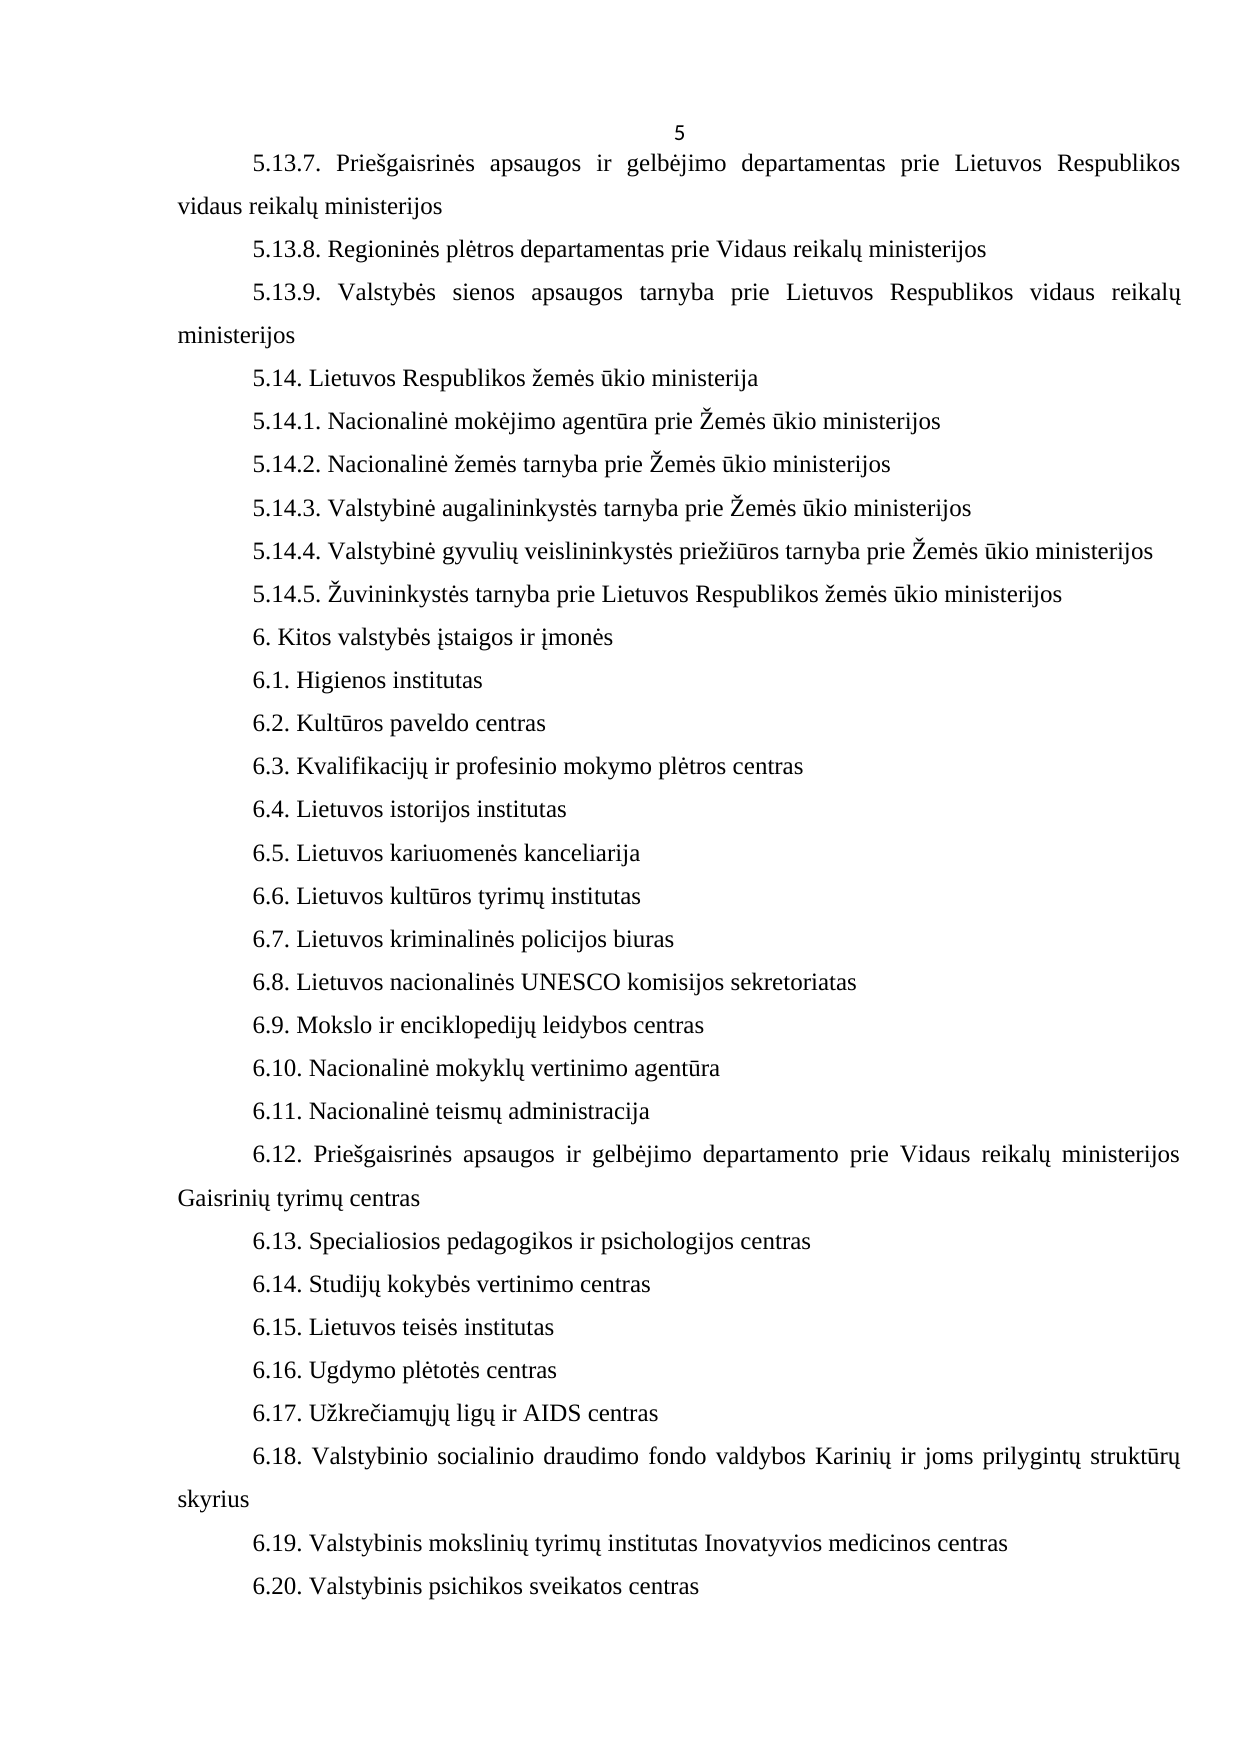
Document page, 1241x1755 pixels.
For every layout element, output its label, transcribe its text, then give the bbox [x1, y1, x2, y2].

text 5.13.8. Regioninės plėtros departamentas prie Vidaus reikalų ministerijos [177, 234, 1181, 263]
text 6.10. Nacionalinė mokyklų vertinimo agentūra [177, 1053, 1181, 1082]
text 6.17. Užkrečiamųjų ligų ir AIDS centras [177, 1398, 1181, 1427]
text 6.19. Valstybinis mokslinių tyrimų institutas Inovatyvios medicinos centras [177, 1528, 1181, 1556]
text 6.9. Mokslo ir enciklopedijų leidybos centras [177, 1010, 1181, 1039]
text 6.7. Lietuvos kriminalinės policijos biuras [177, 924, 1181, 953]
text 6.20. Valstybinis psichikos sveikatos centras [177, 1571, 1181, 1599]
text 6.11. Nacionalinė teismų administracija [177, 1096, 1181, 1125]
text 6.18. Valstybinio socialinio draudimo fondo valdybos Karinių ir joms prilygintų struktūrų skyrius [177, 1441, 1181, 1513]
text 5.14. Lietuvos Respublikos žemės ūkio ministerija [177, 363, 1181, 392]
text 5.14.5. Žuvininkystės tarnyba prie Lietuvos Respublikos žemės ūkio ministerijos [177, 579, 1181, 608]
text 6. Kitos valstybės įstaigos ir įmonės [177, 622, 1181, 651]
text 6.8. Lietuvos nacionalinės UNESCO komisijos sekretoriatas [177, 967, 1181, 996]
text 6.6. Lietuvos kultūros tyrimų institutas [177, 881, 1181, 909]
text 6.16. Ugdymo plėtotės centras [177, 1355, 1181, 1384]
text 5.14.4. Valstybinė gyvulių veislininkystės priežiūros tarnyba prie Žemės ūkio ministerijos [177, 536, 1181, 564]
text 5.13.9. Valstybės sienos apsaugos tarnyba prie Lietuvos Respublikos vidaus reikalų ministerijos [177, 277, 1181, 349]
text 5.13.7. Priešgaisrinės apsaugos ir gelbėjimo departamentas prie Lietuvos Respublikos vidaus reikalų ministerijos [177, 148, 1181, 219]
text 5.14.1. Nacionalinė mokėjimo agentūra prie Žemės ūkio ministerijos [177, 406, 1181, 435]
text 6.4. Lietuvos istorijos institutas [177, 794, 1181, 823]
text 6.2. Kultūros paveldo centras [177, 708, 1181, 737]
text 6.3. Kvalifikacijų ir profesinio mokymo plėtros centras [177, 751, 1181, 780]
text 6.5. Lietuvos kariuomenės kanceliarija [177, 838, 1181, 866]
text 5.14.2. Nacionalinė žemės tarnyba prie Žemės ūkio ministerijos [177, 449, 1181, 478]
text 6.13. Specialiosios pedagogikos ir psichologijos centras [177, 1226, 1181, 1254]
text 6.12. Priešgaisrinės apsaugos ir gelbėjimo departamento prie Vidaus reikalų ministerijos Gaisrinių tyrimų centras [177, 1139, 1181, 1211]
text 6.1. Higienos institutas [177, 665, 1181, 694]
text 6.15. Lietuvos teisės institutas [177, 1312, 1181, 1341]
text 6.14. Studijų kokybės vertinimo centras [177, 1269, 1181, 1298]
text 5.14.3. Valstybinė augalininkystės tarnyba prie Žemės ūkio ministerijos [177, 493, 1181, 521]
